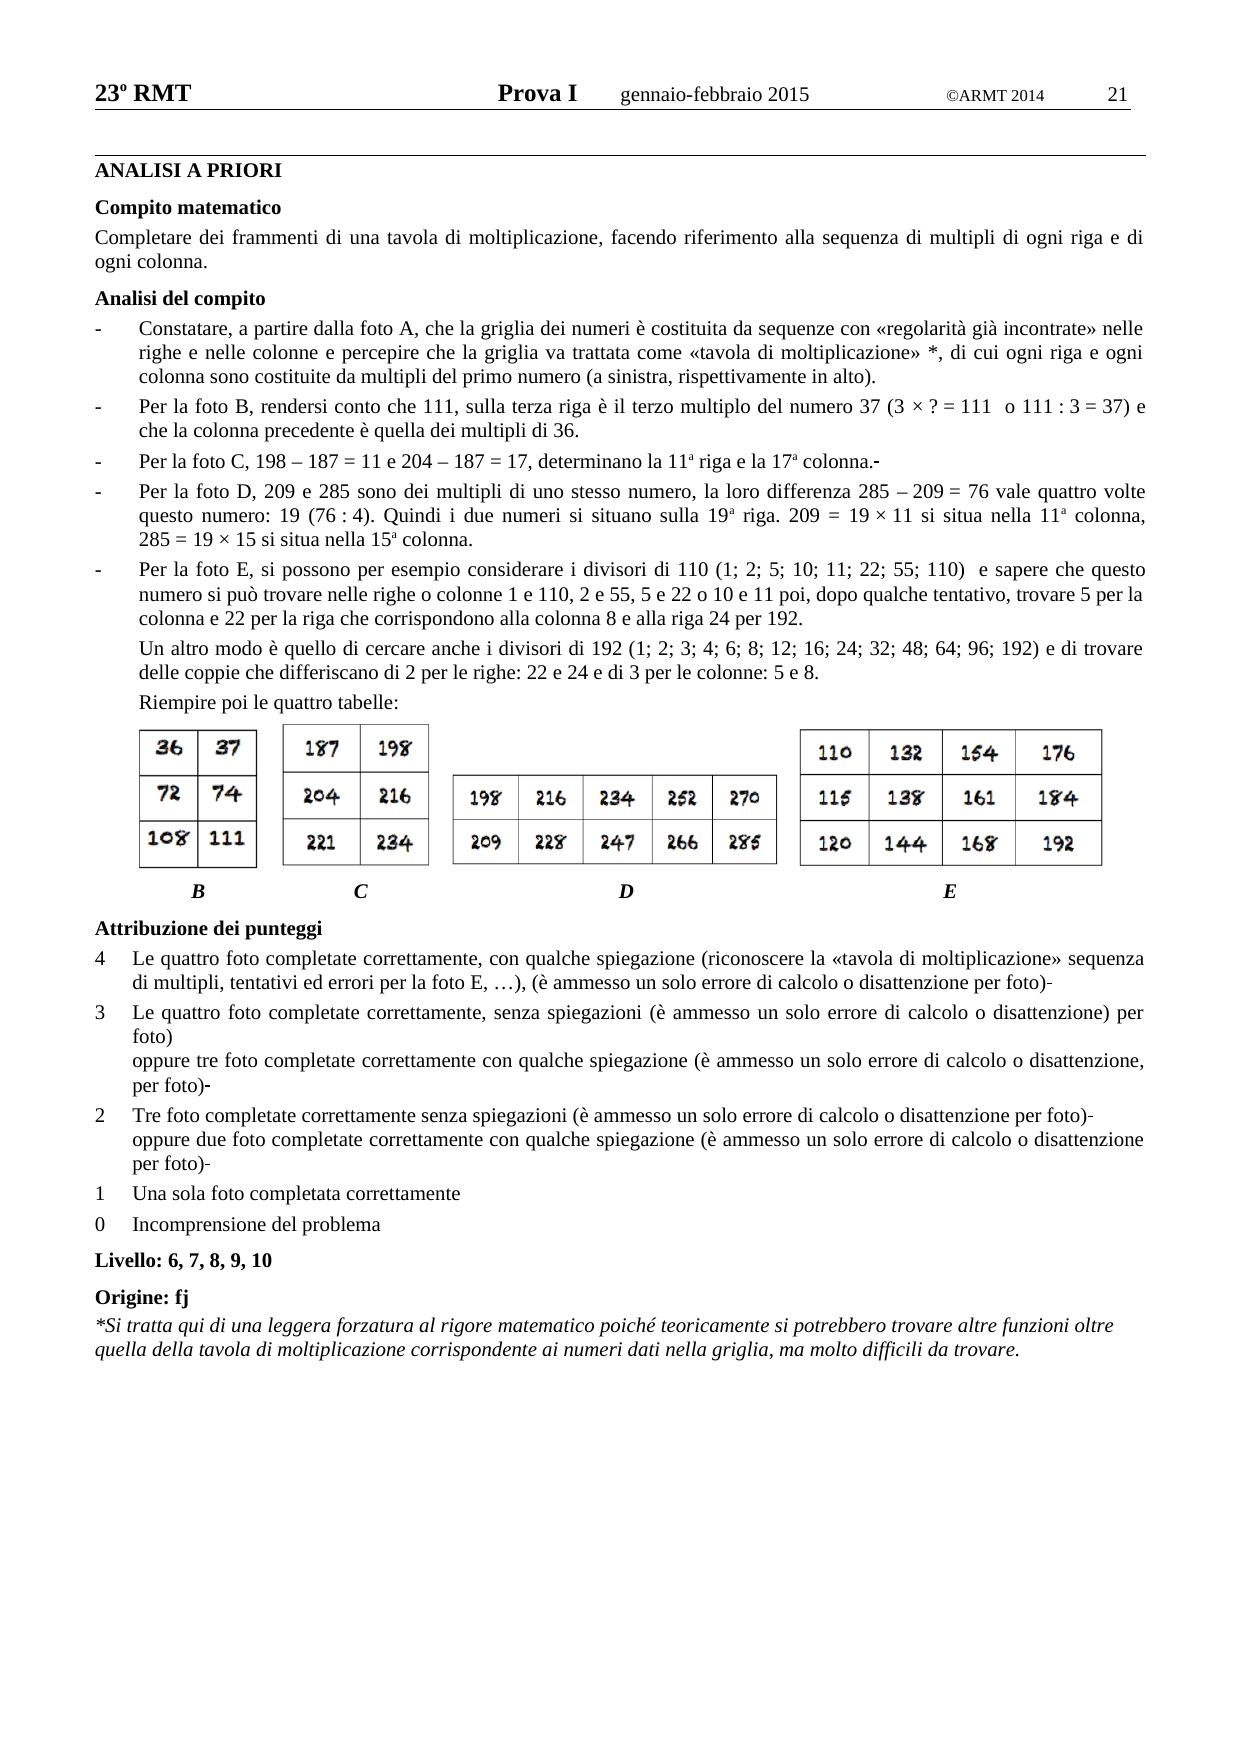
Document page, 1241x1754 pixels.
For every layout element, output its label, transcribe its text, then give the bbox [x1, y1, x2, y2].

text analISI a priori [94, 156, 1146, 182]
text 1 Una sola foto completata correttamente [94, 1181, 1146, 1205]
text - Per la foto B, rendersi conto che 111, sulla terza riga è il terzo multiplo del numero 37 (3 × ? = 111 o 111 : 3 = 37) e che la colonna precedente è quella dei multipli di 36. [94, 394, 1146, 442]
text 3 Le quattro foto completate correttamente, senza spiegazioni (è ammesso un solo errore di calcolo o disattenzione) per foto) [94, 1000, 1146, 1048]
text Analisi del compito [94, 286, 1146, 309]
text 2 Tre foto completate correttamente senza spiegazioni (è ammesso un solo errore di calcolo o disattenzione per foto) [94, 1103, 1146, 1127]
text Origine: fj [94, 1285, 1146, 1309]
text 0 Incomprensione del problema [94, 1212, 1146, 1236]
text oppure due foto completate correttamente con qualche spiegazione (è ammesso un solo errore di calcolo o disattenzione per foto) [94, 1127, 1146, 1175]
text *Si tratta qui di una leggera forzatura al rigore matematico poiché teoricamente si potrebbero trovare altre funzioni oltre quella della tavola di moltiplicazione corrispondente ai numeri dati nella griglia, ma molto difficili da trovare. [94, 1313, 1146, 1361]
text Compito matematico [94, 194, 1146, 219]
picture [127, 720, 1113, 873]
text - Per la foto D, 209 e 285 sono dei multipli di uno stesso numero, la loro differenza 285 – 209 = 76 vale quattro volte questo numero: 19 (76 : 4). Quindi i due numeri si situano sulla 19a riga. 209 = 19 × 11 si situa nella 11a colonna, 285 = 19 × 15 si situa nella 15a colonna. [94, 479, 1146, 551]
text Completare dei frammenti di una tavola di moltiplicazione, facendo riferimento alla sequenza di multipli di ogni riga e di ogni colonna. [94, 225, 1146, 273]
text - Per la foto C, 198 – 187 = 11 e 204 – 187 = 17, determinano la 11a riga e la 17a colonna. [94, 449, 1146, 473]
text B C D E [94, 879, 1146, 903]
text Livello: 6, 7, 8, 9, 10 [94, 1248, 1146, 1272]
text Attribuzione dei punteggi [94, 916, 1146, 940]
text 4 Le quattro foto completate correttamente, con qualche spiegazione (riconoscere la «tavola di moltiplicazione» sequenza di multipli, tentativi ed errori per la foto E, …), (è ammesso un solo errore di calcolo o disattenzione per foto) [94, 946, 1146, 994]
text Un altro modo è quello di cercare anche i divisori di 192 (1; 2; 3; 4; 6; 8; 12; 16; 24; 32; 48; 64; 96; 192) e di trovare delle coppie che differiscano di 2 per le righe: 22 e 24 e di 3 per le colonne: 5 e 8. [94, 636, 1146, 684]
text - Per la foto E, si possono per esempio considerare i divisori di 110 (1; 2; 5; 10; 11; 22; 55; 110) e sapere che questo numero si può trovare nelle righe o colonne 1 e 110, 2 e 55, 5 e 22 o 10 e 11 poi, dopo qualche tentativo, trovare 5 per la colonna e 22 per la riga che corrispondono alla colonna 8 e alla riga 24 per 192. [94, 557, 1146, 629]
text oppure tre foto completate correttamente con qualche spiegazione (è ammesso un solo errore di calcolo o disattenzione, per foto) [94, 1048, 1146, 1097]
text - Constatare, a partire dalla foto A, che la griglia dei numeri è costituita da sequenze con «regolarità già incontrate» nelle righe e nelle colonne e percepire che la griglia va trattata come «tavola di moltiplicazione» *, di cui ogni riga e ogni colonna sono costituite da multipli del primo numero (a sinistra, rispettivamente in alto). [94, 316, 1146, 388]
text Riempire poi le quattro tabelle: [94, 690, 1146, 714]
